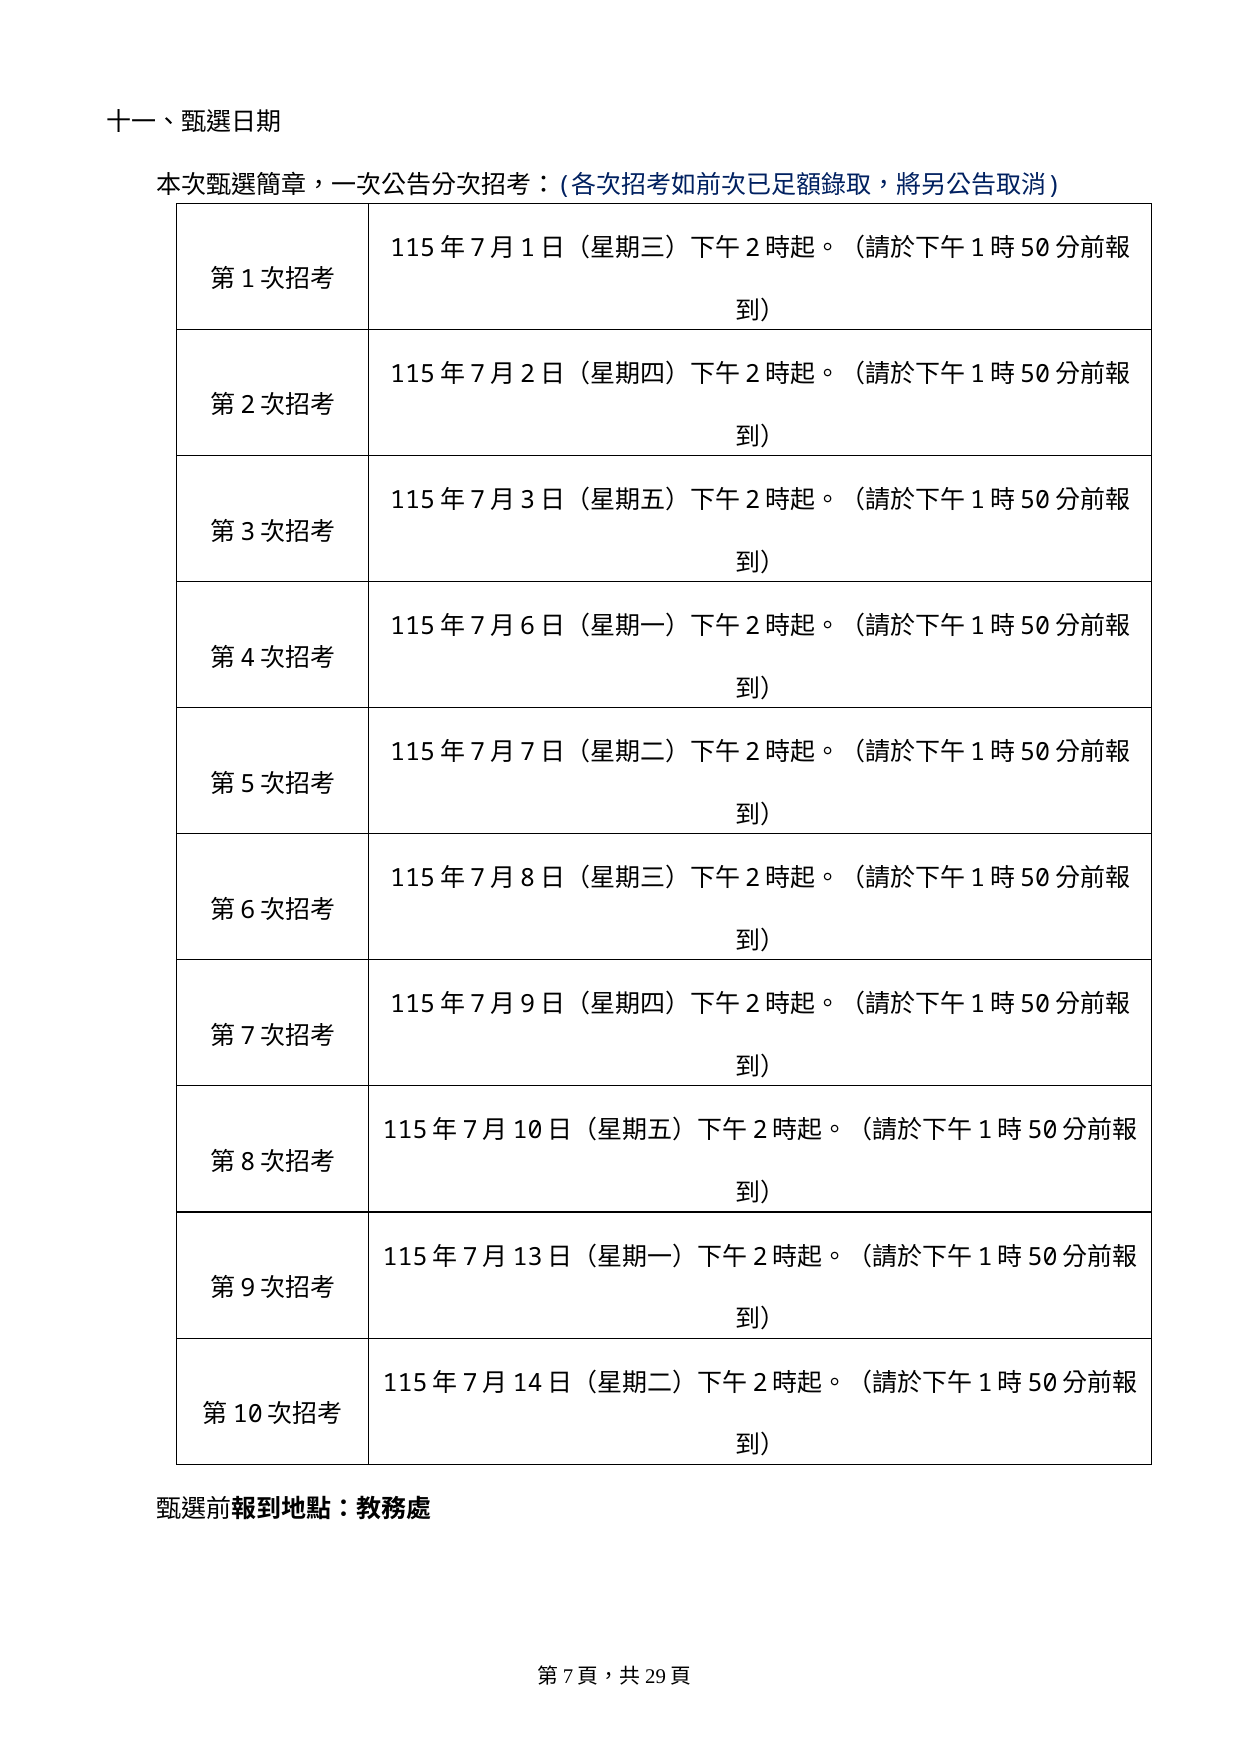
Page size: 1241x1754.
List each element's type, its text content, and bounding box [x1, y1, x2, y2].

table_cell 第2次招考 [177, 330, 368, 455]
table_cell 115年7月7日（星期二）下午2時起。（請於下午1時50分前報到） [369, 708, 1151, 833]
text 十一、甄選日期 [106, 78, 1122, 141]
table_cell 115年7月13日（星期一）下午2時起。（請於下午1時50分前報到） [369, 1213, 1151, 1337]
table_header 115年7月1日（星期三）下午2時起。（請於下午1時50分前報到） [369, 204, 1151, 329]
table_header 第1次招考 [177, 204, 368, 329]
table_cell 第6次招考 [177, 834, 368, 959]
text 甄選前報到地點：教務處 [156, 1464, 1122, 1527]
table_cell 第9次招考 [177, 1213, 368, 1337]
table_cell 第8次招考 [177, 1086, 368, 1211]
table_cell 115年7月2日（星期四）下午2時起。（請於下午1時50分前報到） [369, 330, 1151, 455]
text 本次甄選簡章，一次公告分次招考：(各次招考如前次已足額錄取，將另公告取消) [156, 141, 1122, 203]
table_cell 第5次招考 [177, 708, 368, 833]
table_cell 第4次招考 [177, 582, 368, 707]
table_cell 第7次招考 [177, 960, 368, 1085]
table_cell 第10次招考 [177, 1339, 368, 1463]
table_cell 第3次招考 [177, 456, 368, 581]
table_cell 115年7月3日（星期五）下午2時起。（請於下午1時50分前報到） [369, 456, 1151, 581]
table_cell 115年7月10日（星期五）下午2時起。（請於下午1時50分前報到） [369, 1086, 1151, 1211]
table_cell 115年7月9日（星期四）下午2時起。（請於下午1時50分前報到） [369, 960, 1151, 1085]
table_cell 115年7月6日（星期一）下午2時起。（請於下午1時50分前報到） [369, 582, 1151, 707]
table_cell 115年7月14日（星期二）下午2時起。（請於下午1時50分前報到） [369, 1339, 1151, 1463]
table_cell 115年7月8日（星期三）下午2時起。（請於下午1時50分前報到） [369, 834, 1151, 959]
